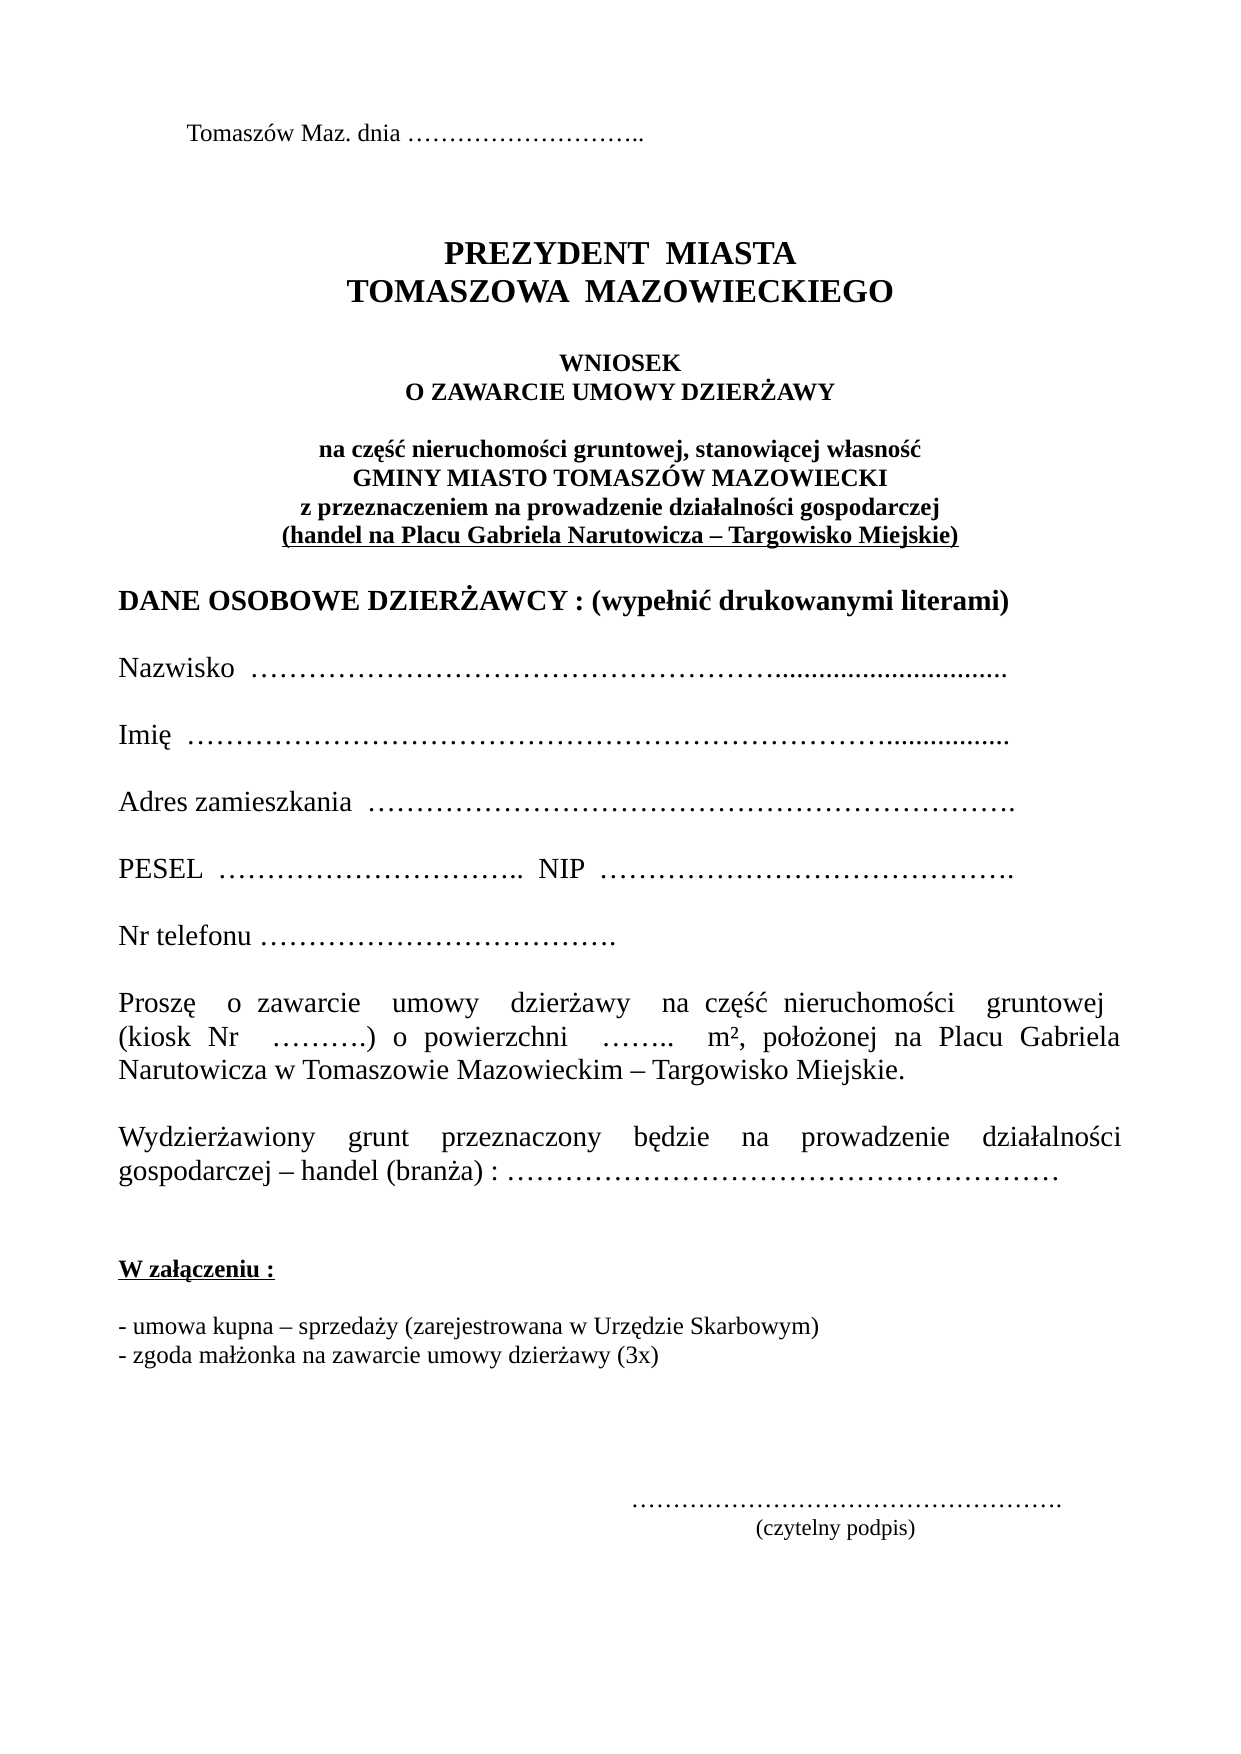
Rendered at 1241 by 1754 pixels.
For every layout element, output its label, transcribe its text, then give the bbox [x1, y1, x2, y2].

text PREZYDENT MIASTA [118, 233, 1122, 271]
text Tomaszów Maz. dnia ……………………….. [118, 118, 1122, 147]
text - umowa kupna – sprzedaży (zarejestrowana w Urzędzie Skarbowym) [118, 1311, 1122, 1340]
text Nr telefonu ………………………………. [118, 918, 1122, 952]
text PESEL ………………………….. NIP ……………………………………. [118, 851, 1122, 885]
text na część nieruchomości gruntowej, stanowiącej własność [118, 434, 1122, 463]
text z przeznaczeniem na prowadzenie działalności gospodarczej [118, 492, 1122, 521]
text Proszę o zawarcie umowy dzierżawy na część nieruchomości gruntowej (kiosk Nr ……….) o powierzchni …….. m², położonej na Placu Gabriela Narutowicza w Tomaszowie Mazowieckim – Targowisko Miejskie. [118, 985, 1122, 1086]
text Wydzierżawiony grunt przeznaczony będzie na prowadzenie działalności gospodarczej – handel (branża) : ………………………………………………… [118, 1119, 1122, 1187]
text GMINY MIASTO TOMASZÓW MAZOWIECKI [118, 463, 1122, 492]
text (handel na Placu Gabriela Narutowicza – Targowisko Miejskie) [118, 521, 1122, 549]
text Adres zamieszkania …………………………………………………………. [118, 784, 1122, 818]
text Imię ………………………………………………………………................. [118, 717, 1122, 751]
text ……………………………………………. [118, 1484, 1122, 1512]
text - zgoda małżonka na zawarcie umowy dzierżawy (3x) [118, 1340, 1122, 1369]
text O ZAWARCIE UMOWY DZIERŻAWY [118, 377, 1122, 406]
text Nazwisko ………………………………………………................................ [118, 650, 1122, 683]
text W załączeniu : [118, 1254, 1122, 1282]
text WNIOSEK [118, 348, 1122, 377]
text DANE OSOBOWE DZIERŻAWCY : (wypełnić drukowanymi literami) [118, 583, 1122, 616]
text TOMASZOWA MAZOWIECKIEGO [118, 271, 1122, 310]
text (czytelny podpis) [118, 1512, 1122, 1541]
